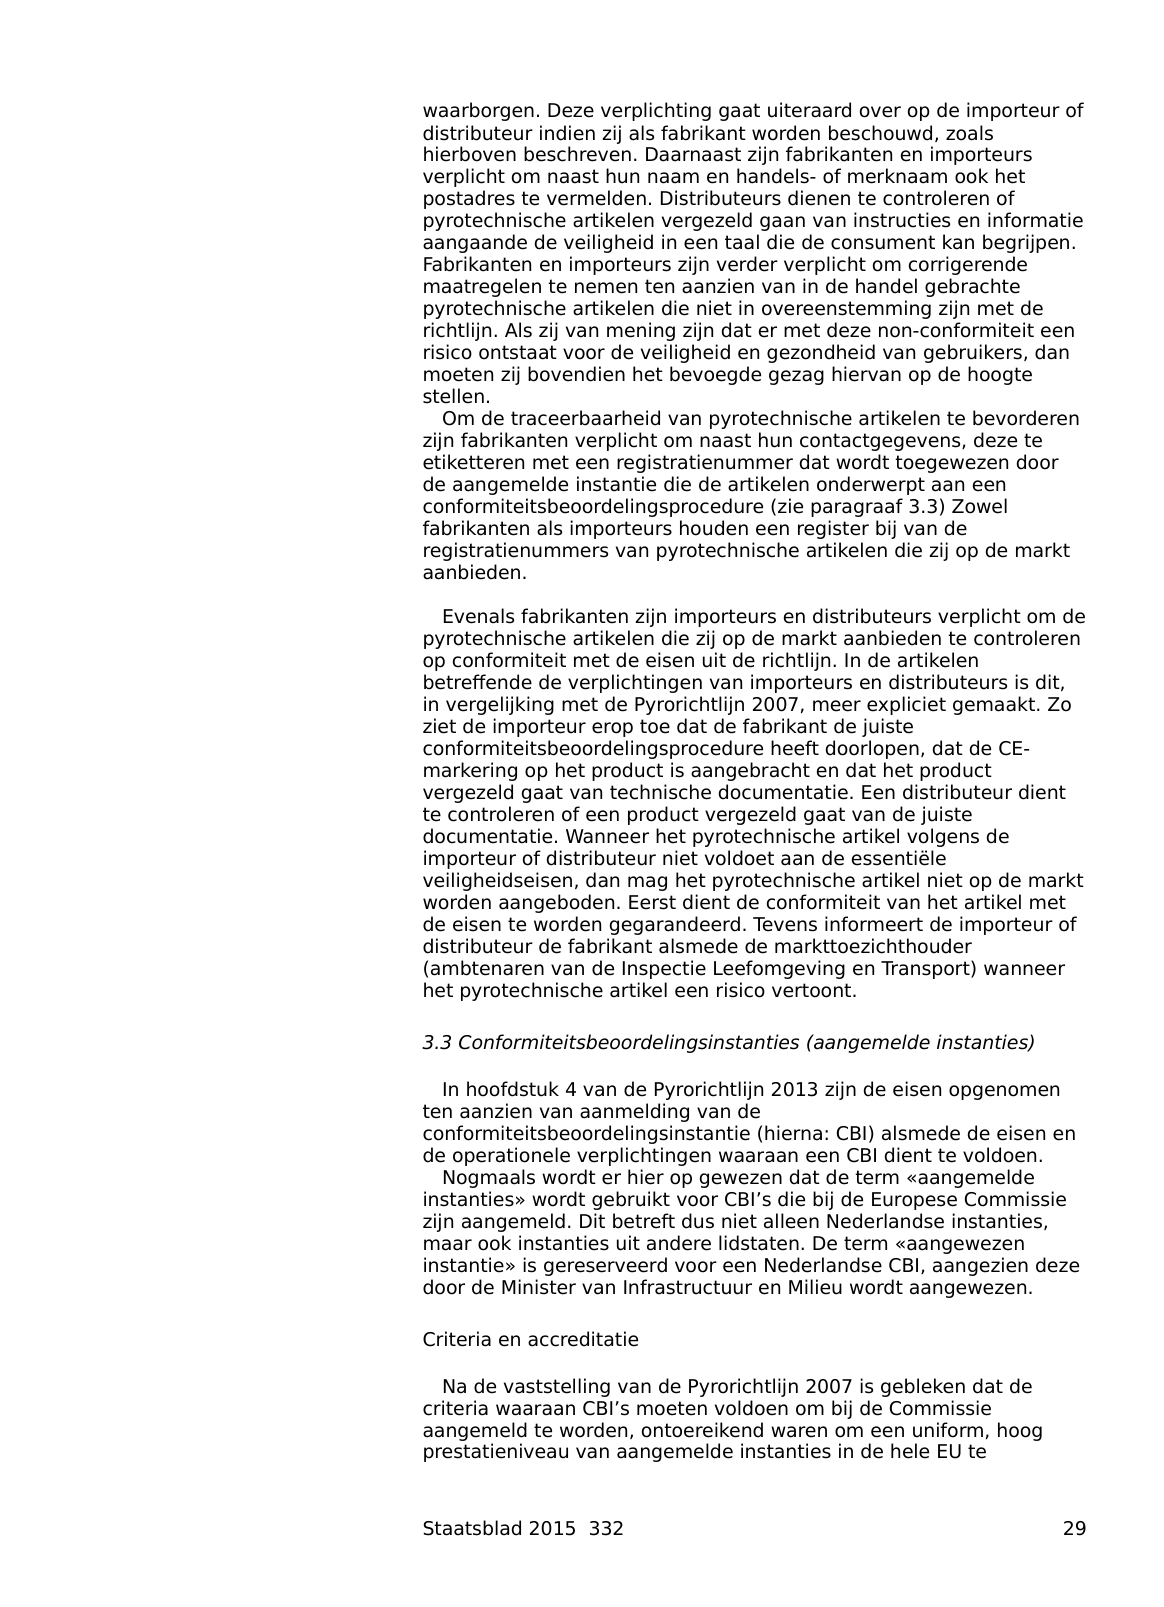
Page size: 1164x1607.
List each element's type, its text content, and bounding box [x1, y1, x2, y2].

text Na de vaststelling van de Pyrorichtlijn 2007 is gebleken dat de criteria waaraan CBI’s moeten voldoen om bij de Commissie aangemeld te worden, ontoereikend waren om een uniform, hoog prestatieniveau van aangemelde instanties in de hele EU te [422, 1376, 1087, 1463]
subtitle Criteria en accreditatie [422, 1328, 1087, 1351]
text Nogmaals wordt er hier op gewezen dat de term «aangemelde instanties» wordt gebruikt voor CBI’s die bij de Europese Commissie zijn aangemeld. Dit betreft dus niet alleen Nederlandse instanties, maar ook instanties uit andere lidstaten. De term «aangewezen instantie» is gereserveerd voor een Nederlandse CBI, aangezien deze door de Minister van Infrastructuur en Milieu wordt aangewezen. [422, 1167, 1087, 1298]
text waarborgen. Deze verplichting gaat uiteraard over op de importeur of distributeur indien zij als fabrikant worden beschouwd, zoals hierboven beschreven. Daarnaast zijn fabrikanten en importeurs verplicht om naast hun naam en handels- of merknaam ook het postadres te vermelden. Distributeurs dienen te controleren of pyrotechnische artikelen vergezeld gaan van instructies en informatie aangaande de veiligheid in een taal die de consument kan begrijpen. Fabrikanten en importeurs zijn verder verplicht om corrigerende maatregelen te nemen ten aanzien van in de handel gebrachte pyrotechnische artikelen die niet in overeenstemming zijn met de richtlijn. Als zij van mening zijn dat er met deze non-conformiteit een risico ontstaat voor de veiligheid en gezondheid van gebruikers, dan moeten zij bovendien het bevoegde gezag hiervan op de hoogte stellen. [422, 100, 1087, 408]
text In hoofdstuk 4 van de Pyrorichtlijn 2013 zijn de eisen opgenomen ten aanzien van aanmelding van de conformiteitsbeoordelingsinstantie (hierna: CBI) alsmede de eisen en de operationele verplichtingen waaraan een CBI dient te voldoen. [422, 1079, 1087, 1167]
subtitle 3.3 Conformiteitsbeoordelingsinstanties (aangemelde instanties) [422, 1032, 1087, 1054]
text Evenals fabrikanten zijn importeurs en distributeurs verplicht om de pyrotechnische artikelen die zij op de markt aanbieden te controleren op conformiteit met de eisen uit de richtlijn. In de artikelen betreffende de verplichtingen van importeurs en distributeurs is dit, in vergelijking met de Pyrorichtlijn 2007, meer expliciet gemaakt. Zo ziet de importeur erop toe dat de fabrikant de juiste conformiteitsbeoordelingsprocedure heeft doorlopen, dat de CE-markering op het product is aangebracht en dat het product vergezeld gaat van technische documentatie. Een distributeur dient te controleren of een product vergezeld gaat van de juiste documentatie. Wanneer het pyrotechnische artikel volgens de importeur of distributeur niet voldoet aan de essentiële veiligheidseisen, dan mag het pyrotechnische artikel niet op de markt worden aangeboden. Eerst dient de conformiteit van het artikel met de eisen te worden gegarandeerd. Tevens informeert de importeur of distributeur de fabrikant alsmede de markttoezichthouder (ambtenaren van de Inspectie Leefomgeving en Transport) wanneer het pyrotechnische artikel een risico vertoont. [422, 606, 1087, 1002]
text Om de traceerbaarheid van pyrotechnische artikelen te bevorderen zijn fabrikanten verplicht om naast hun contactgegevens, deze te etiketteren met een registratienummer dat wordt toegewezen door de aangemelde instantie die de artikelen onderwerpt aan een conformiteitsbeoordelingsprocedure (zie paragraaf 3.3) Zowel fabrikanten als importeurs houden een register bij van de registratienummers van pyrotechnische artikelen die zij op de markt aanbieden. [422, 408, 1087, 584]
